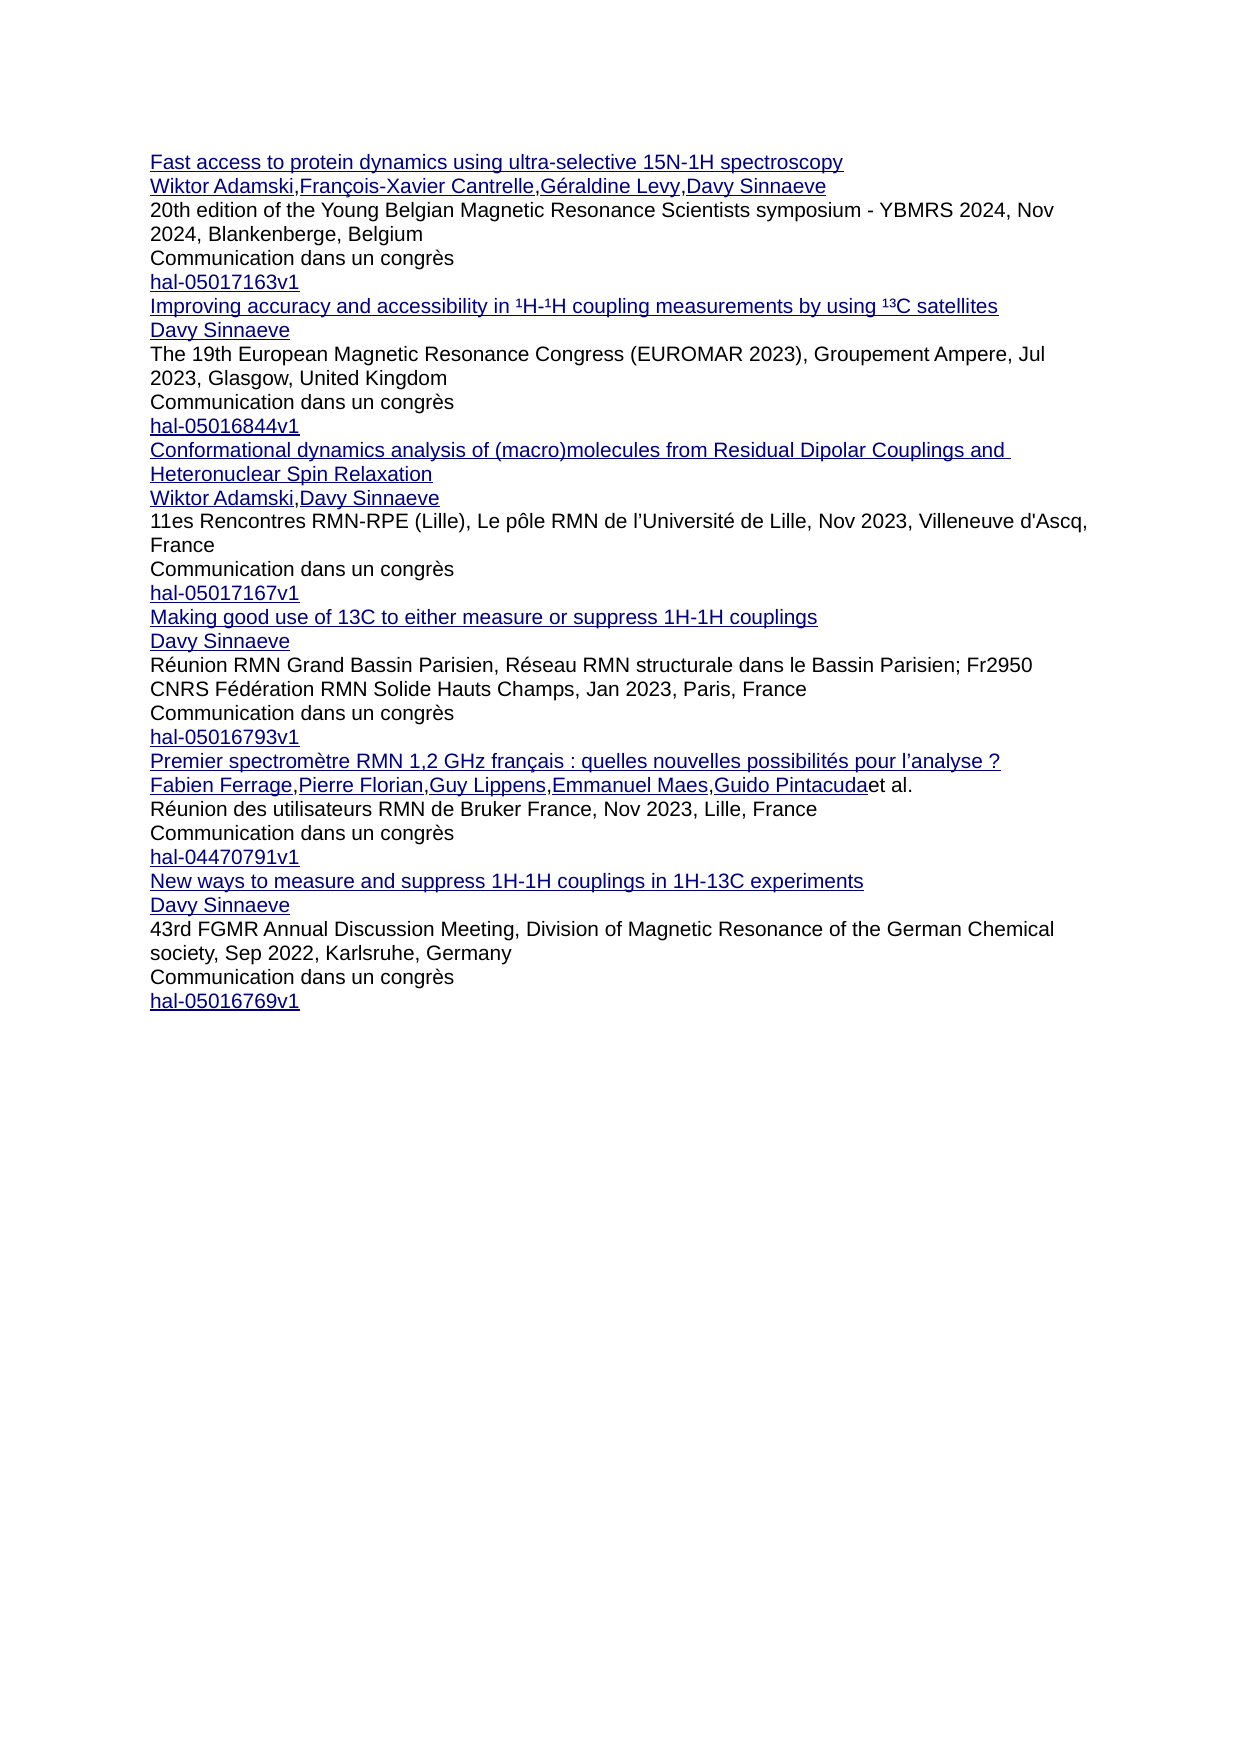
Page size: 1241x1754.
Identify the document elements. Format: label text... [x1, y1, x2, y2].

table_cell Fast access to protein dynamics using ultra-selective 15N-1H spectroscopy Wiktor Adamski,François-Xavier Cantrelle,Géraldine Levy,Davy Sinnaeve 20th edition of the Young Belgian Magnetic Resonance Scientists symposium - YBMRS 2024, Nov 2024, Blankenberge, Belgium Communication dans un congrès hal-05017163v1 [150, 150, 1090, 294]
table_cell Improving accuracy and accessibility in ¹H-¹H coupling measurements by using ¹³C satellites Davy Sinnaeve The 19th European Magnetic Resonance Congress (EUROMAR 2023), Groupement Ampere, Jul 2023, Glasgow, United Kingdom Communication dans un congrès hal-05016844v1 [150, 294, 1090, 437]
table_cell Conformational dynamics analysis of (macro)molecules from Residual Dipolar Couplings and Heteronuclear Spin Relaxation Wiktor Adamski,Davy Sinnaeve 11es Rencontres RMN-RPE (Lille), Le pôle RMN de l’Université de Lille, Nov 2023, Villeneuve d'Ascq, France Communication dans un congrès hal-05017167v1 [150, 438, 1090, 605]
table_cell Premier spectromètre RMN 1,2 GHz français : quelles nouvelles possibilités pour l’analyse ? Fabien Ferrage,Pierre Florian,Guy Lippens,Emmanuel Maes,Guido Pintacudaet al. Réunion des utilisateurs RMN de Bruker France, Nov 2023, Lille, France Communication dans un congrès hal-04470791v1 [150, 749, 1090, 869]
table_cell Making good use of 13C to either measure or suppress 1H-1H couplings Davy Sinnaeve Réunion RMN Grand Bassin Parisien, Réseau RMN structurale dans le Bassin Parisien; Fr2950 CNRS Fédération RMN Solide Hauts Champs, Jan 2023, Paris, France Communication dans un congrès hal-05016793v1 [150, 605, 1090, 749]
table_cell New ways to measure and suppress 1H-1H couplings in 1H-13C experiments Davy Sinnaeve 43rd FGMR Annual Discussion Meeting, Division of Magnetic Resonance of the German Chemical society, Sep 2022, Karlsruhe, Germany Communication dans un congrès hal-05016769v1 [150, 869, 1090, 1012]
